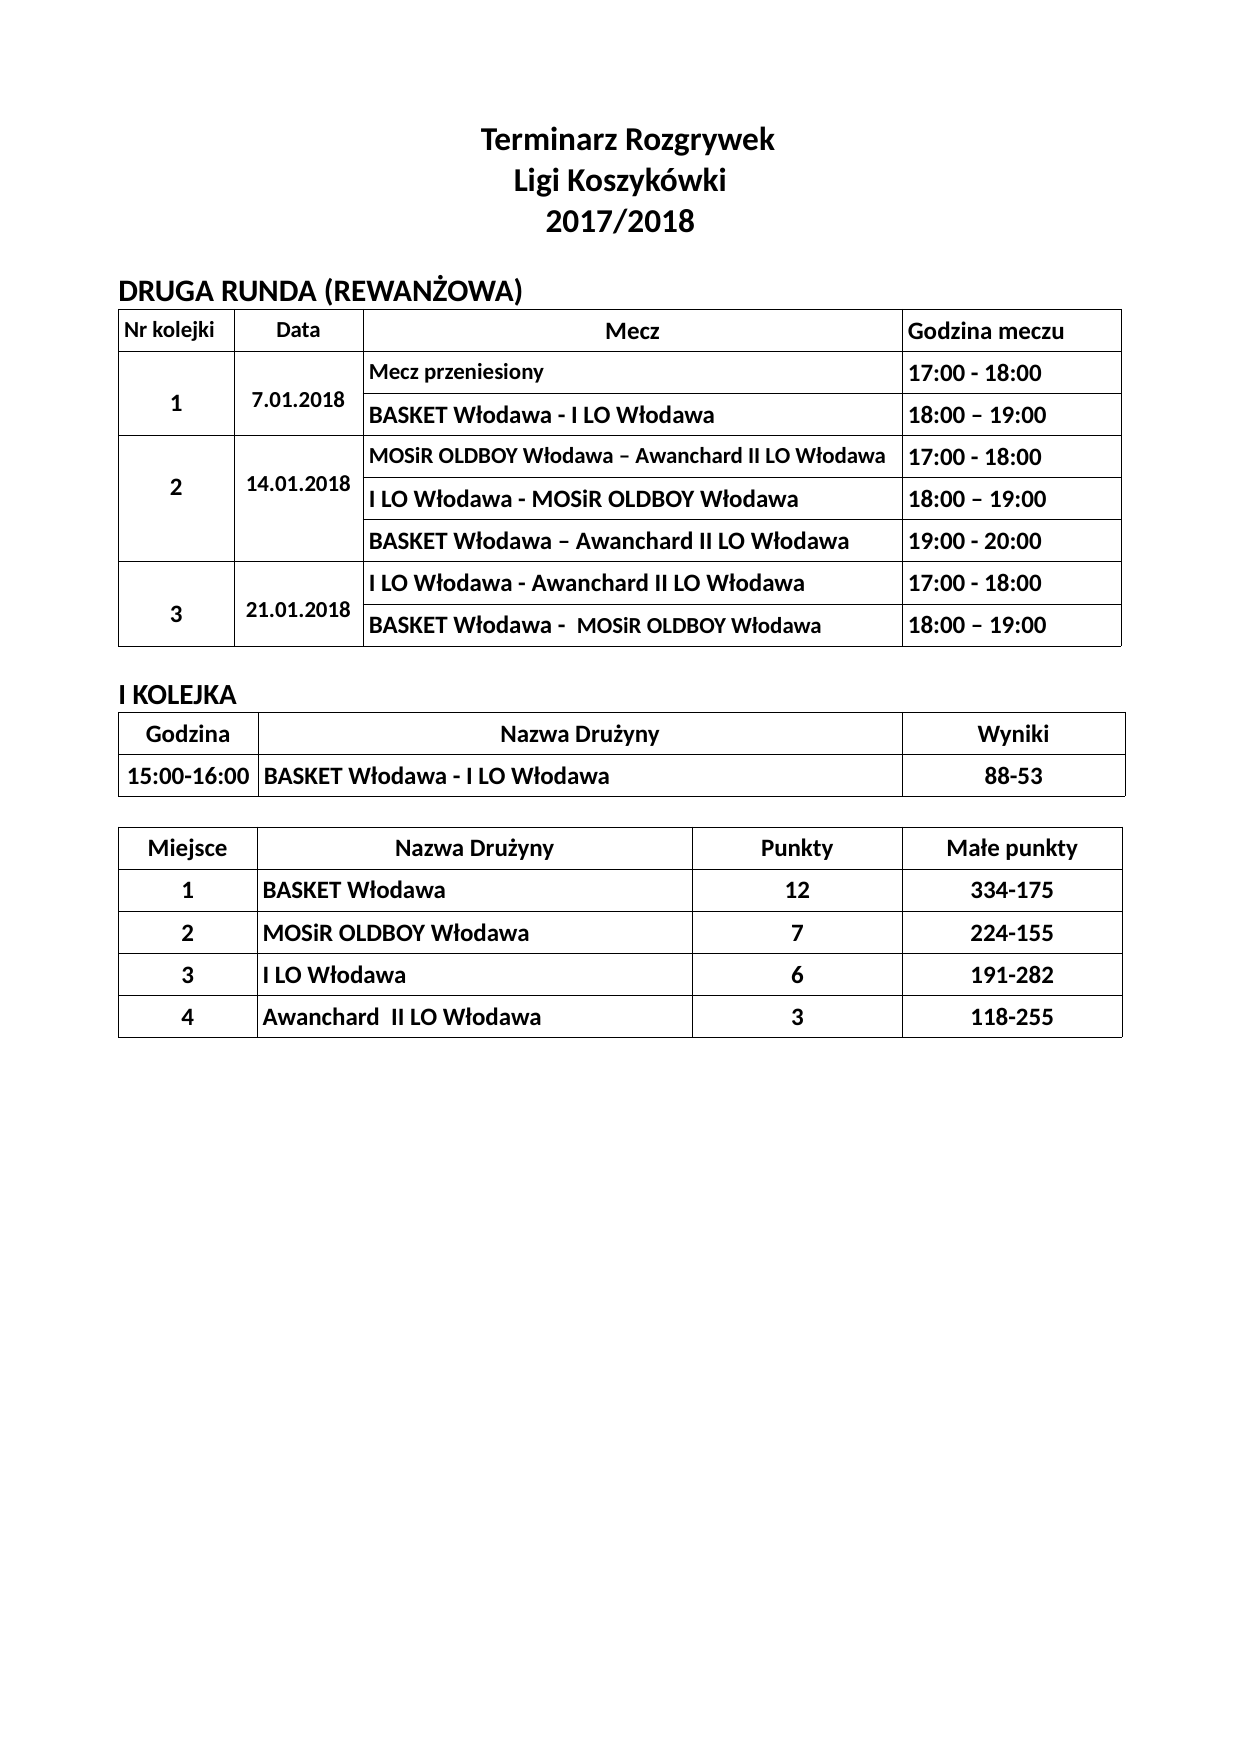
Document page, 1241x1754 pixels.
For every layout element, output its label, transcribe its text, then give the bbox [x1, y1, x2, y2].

table_cell Mecz przeniesiony [364, 352, 902, 393]
table_cell BASKET Włodawa - MOSiR OLDBOY Włodawa [364, 605, 902, 646]
table_cell 7 [693, 912, 902, 953]
table_cell Awanchard II LO Włodawa [258, 996, 692, 1037]
table_cell BASKET Włodawa - I LO Włodawa [364, 394, 902, 435]
text 2017/2018 [118, 199, 1122, 240]
table_cell BASKET Włodawa [258, 870, 692, 911]
table_cell 17:00 - 18:00 [903, 562, 1121, 603]
table_cell I LO Włodawa [258, 954, 692, 995]
table_cell 3 [693, 996, 902, 1037]
table_header Nazwa Drużyny [259, 713, 902, 754]
table_cell 7.01.2018 [235, 352, 363, 435]
table_cell 3 [119, 954, 257, 995]
table_cell MOSiR OLDBOY Włodawa [258, 912, 692, 953]
table_cell MOSiR OLDBOY Włodawa – Awanchard II LO Włodawa [364, 436, 902, 477]
table_header Małe punkty [903, 828, 1122, 869]
table_cell 18:00 – 19:00 [903, 605, 1121, 646]
table_cell 14.01.2018 [235, 436, 363, 561]
table_header Data [235, 310, 363, 351]
table_header Godzina [119, 713, 258, 754]
table_header Godzina meczu [903, 310, 1121, 351]
table_cell 4 [119, 996, 257, 1037]
table_header Nazwa Drużyny [258, 828, 692, 869]
text I KOLEJKA [118, 676, 1122, 712]
table_cell 334-175 [903, 870, 1122, 911]
table_cell BASKET Włodawa - I LO Włodawa [259, 755, 902, 796]
table_cell 88-53 [903, 755, 1125, 796]
table_header Punkty [693, 828, 902, 869]
table_cell 18:00 – 19:00 [903, 394, 1121, 435]
table_cell I LO Włodawa - Awanchard II LO Włodawa [364, 562, 902, 603]
table_cell 2 [119, 436, 234, 561]
table_cell 6 [693, 954, 902, 995]
table_cell 15:00-16:00 [119, 755, 258, 796]
table_cell 118-255 [903, 996, 1122, 1037]
text DRUGA RUNDA (REWANŻOWA) [118, 271, 1122, 309]
table_header Mecz [364, 310, 902, 351]
table_cell BASKET Włodawa – Awanchard II LO Włodawa [364, 520, 902, 561]
table_header Nr kolejki [119, 310, 234, 351]
table_cell 19:00 - 20:00 [903, 520, 1121, 561]
table_cell 224-155 [903, 912, 1122, 953]
table_header Miejsce [119, 828, 257, 869]
table_cell 1 [119, 870, 257, 911]
table_cell 3 [119, 562, 234, 646]
table_cell 17:00 - 18:00 [903, 352, 1121, 393]
table_cell 2 [119, 912, 257, 953]
table_cell 1 [119, 352, 234, 435]
table_cell I LO Włodawa - MOSiR OLDBOY Włodawa [364, 478, 902, 519]
text Terminarz Rozgrywek [118, 118, 1122, 159]
table_cell 18:00 – 19:00 [903, 478, 1121, 519]
table_cell 21.01.2018 [235, 562, 363, 646]
text Ligi Koszykówki [118, 159, 1122, 199]
table_cell 17:00 - 18:00 [903, 436, 1121, 477]
table_header Wyniki [903, 713, 1125, 754]
table_cell 191-282 [903, 954, 1122, 995]
table_cell 12 [693, 870, 902, 911]
